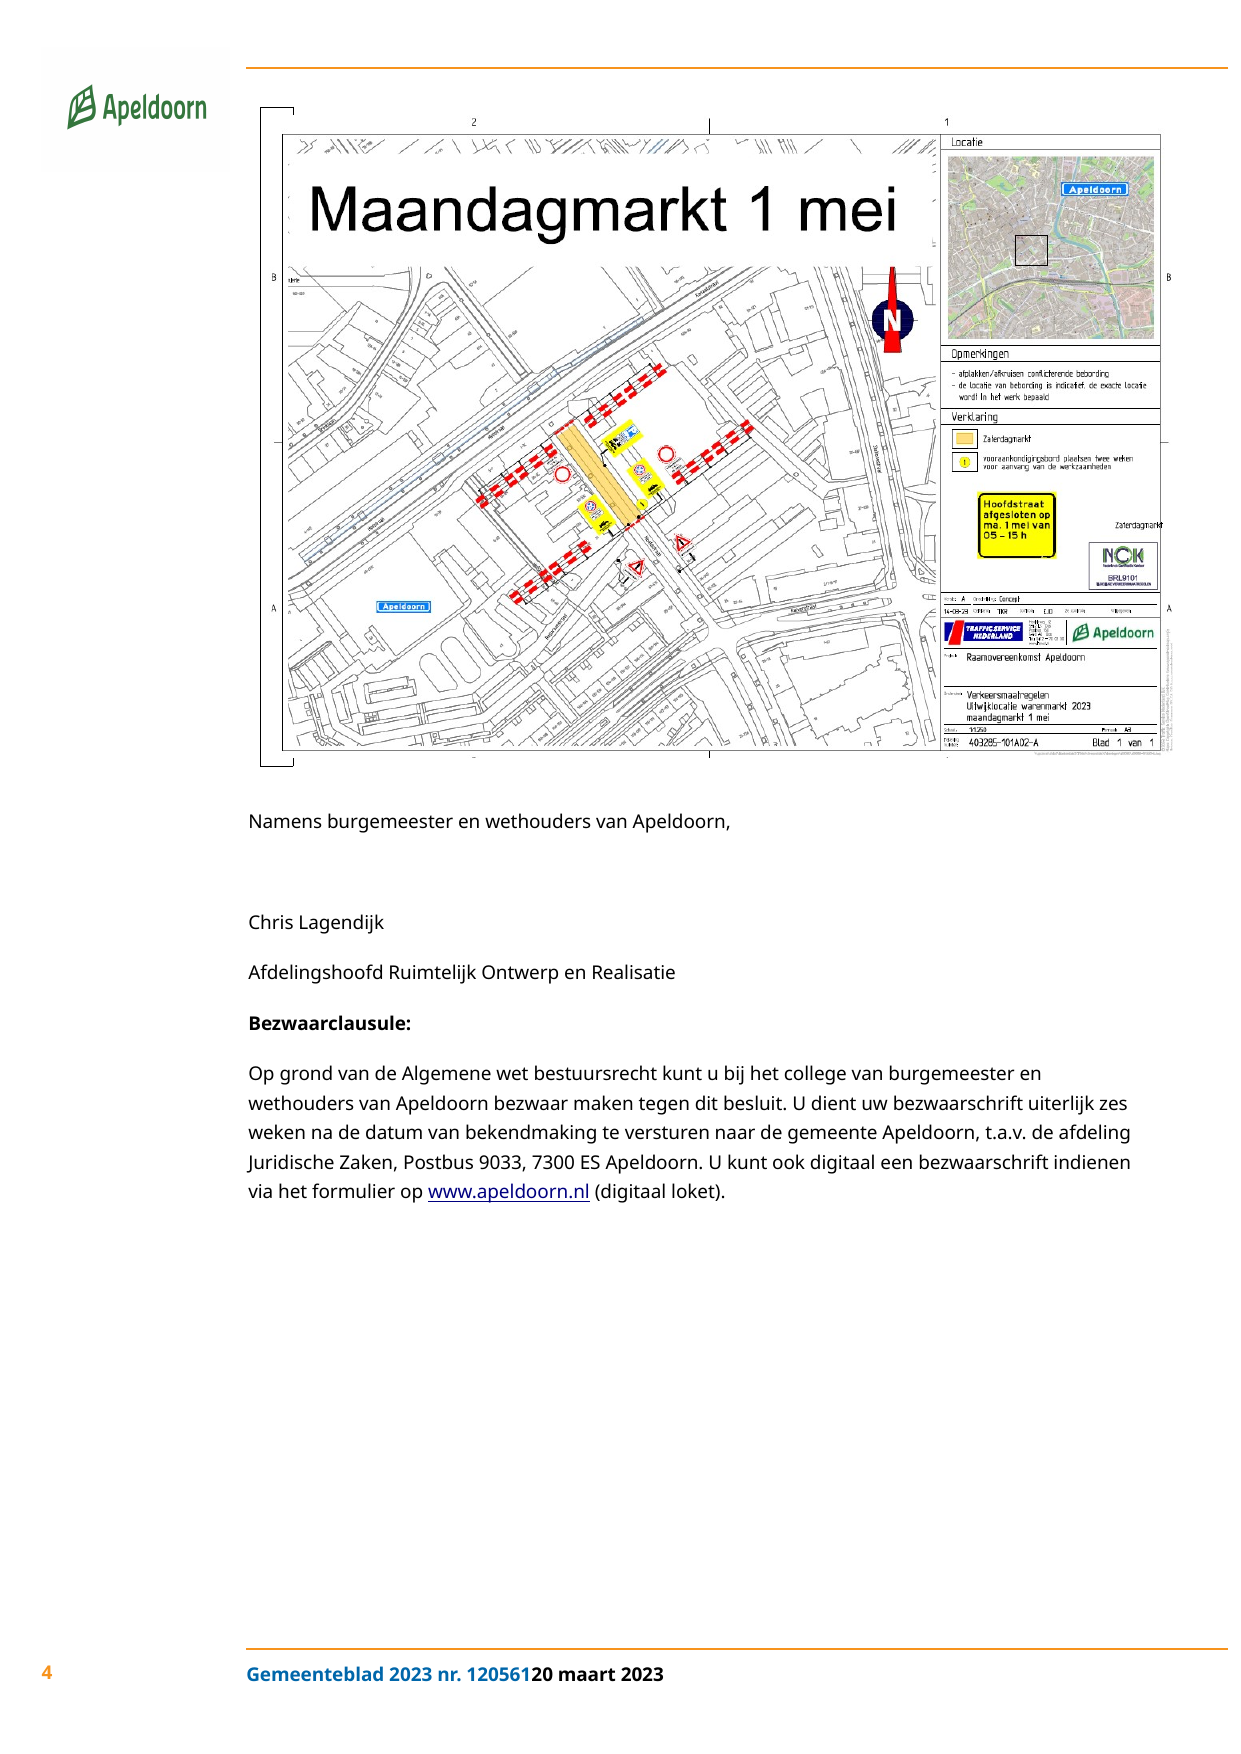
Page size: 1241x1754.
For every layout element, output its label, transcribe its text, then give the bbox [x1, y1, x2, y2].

text Afdelingshoofd Ruimtelijk Ontwerp en Realisatie [248, 959, 1152, 985]
text Chris Lagendijk [248, 909, 1152, 935]
picture [268, 115, 1173, 758]
text Namens burgemeester en wethouders van Apeldoorn, [248, 808, 1152, 834]
picture [41, 47, 231, 172]
text Op grond van de Algemene wet bestuursrecht kunt u bij het college van burgemeester en wethouders van Apeldoorn bezwaar maken tegen dit besluit. U dient uw bezwaarschrift uiterlijk zes weken na de datum van bekendmaking te versturen naar de gemeente Apeldoorn, t.a.v. de afdeling Juridische Zaken, Postbus 9033, 7300 ES Apeldoorn. U kunt ook digitaal een bezwaarschrift indienen via het formulier op www.apeldoorn.nl (digitaal loket). [248, 1060, 1152, 1204]
text Bezwaarclausule: [248, 1010, 1152, 1036]
